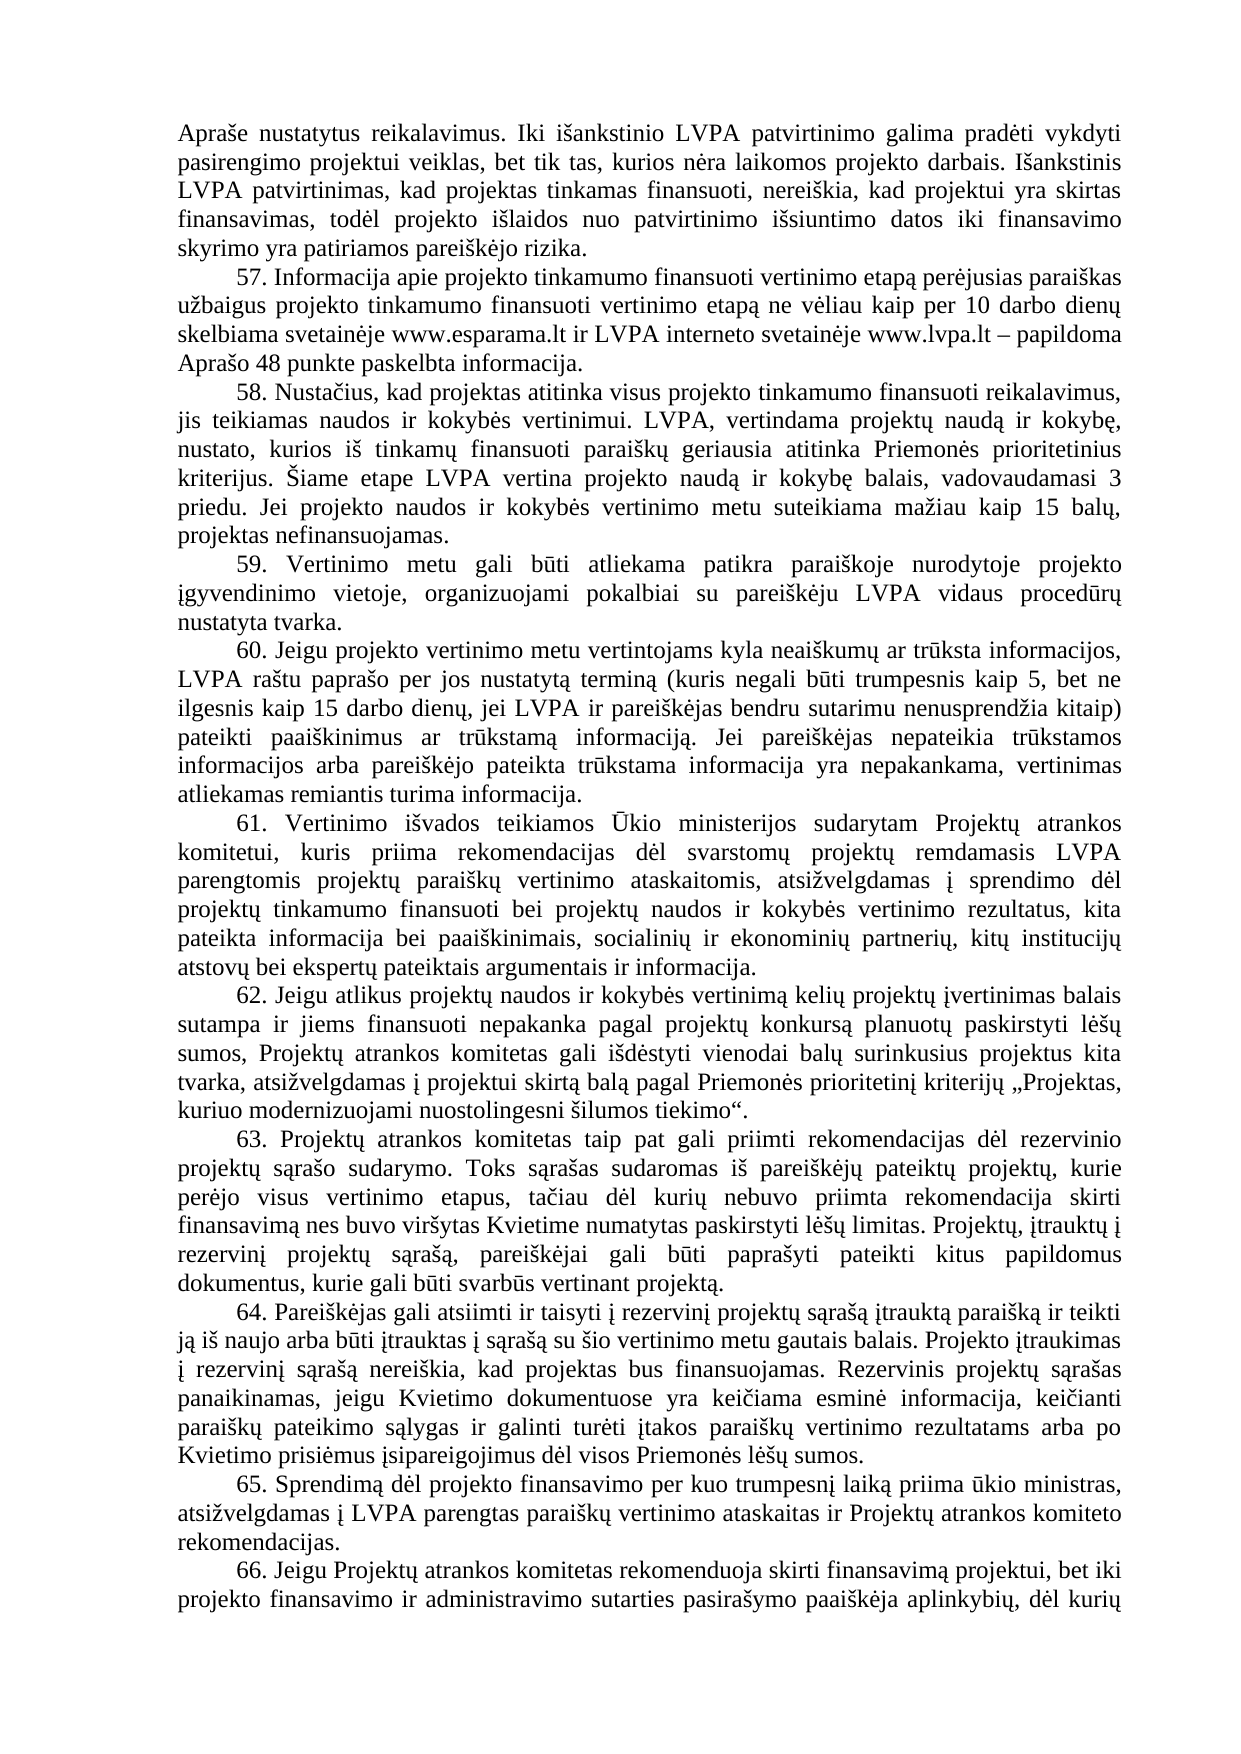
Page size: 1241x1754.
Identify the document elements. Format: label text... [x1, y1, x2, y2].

text 60. Jeigu projekto vertinimo metu vertintojams kyla neaiškumų ar trūksta informacijos, LVPA raštu paprašo per jos nustatytą terminą (kuris negali būti trumpesnis kaip 5, bet ne ilgesnis kaip 15 darbo dienų, jei LVPA ir pareiškėjas bendru sutarimu nenusprendžia kitaip) pateikti paaiškinimus ar trūkstamą informaciją. Jei pareiškėjas nepateikia trūkstamos informacijos arba pareiškėjo pateikta trūkstama informacija yra nepakankama, vertinimas atliekamas remiantis turima informacija. [177, 636, 1122, 808]
text 64. Pareiškėjas gali atsiimti ir taisyti į rezervinį projektų sąrašą įtrauktą paraišką ir teikti ją iš naujo arba būti įtrauktas į sąrašą su šio vertinimo metu gautais balais. Projekto įtraukimas į rezervinį sąrašą nereiškia, kad projektas bus finansuojamas. Rezervinis projektų sąrašas panaikinamas, jeigu Kvietimo dokumentuose yra keičiama esminė informacija, keičianti paraiškų pateikimo sąlygas ir galinti turėti įtakos paraiškų vertinimo rezultatams arba po Kvietimo prisiėmus įsipareigojimus dėl visos Priemonės lėšų sumos. [177, 1297, 1122, 1469]
text 66. Jeigu Projektų atrankos komitetas rekomenduoja skirti finansavimą projektui, bet iki projekto finansavimo ir administravimo sutarties pasirašymo paaiškėja aplinkybių, dėl kurių [177, 1556, 1122, 1613]
text 58. Nustačius, kad projektas atitinka visus projekto tinkamumo finansuoti reikalavimus, jis teikiamas naudos ir kokybės vertinimui. LVPA, vertindama projektų naudą ir kokybę, nustato, kurios iš tinkamų finansuoti paraiškų geriausia atitinka Priemonės prioritetinius kriterijus. Šiame etape LVPA vertina projekto naudą ir kokybę balais, vadovaudamasi 3 priedu. Jei projekto naudos ir kokybės vertinimo metu suteikiama mažiau kaip 15 balų, projektas nefinansuojamas. [177, 377, 1122, 549]
text 65. Sprendimą dėl projekto finansavimo per kuo trumpesnį laiką priima ūkio ministras, atsižvelgdamas į LVPA parengtas paraiškų vertinimo ataskaitas ir Projektų atrankos komiteto rekomendacijas. [177, 1469, 1122, 1556]
text 63. Projektų atrankos komitetas taip pat gali priimti rekomendacijas dėl rezervinio projektų sąrašo sudarymo. Toks sąrašas sudaromas iš pareiškėjų pateiktų projektų, kurie perėjo visus vertinimo etapus, tačiau dėl kurių nebuvo priimta rekomendacija skirti finansavimą nes buvo viršytas Kvietime numatytas paskirstyti lėšų limitas. Projektų, įtrauktų į rezervinį projektų sąrašą, pareiškėjai gali būti paprašyti pateikti kitus papildomus dokumentus, kurie gali būti svarbūs vertinant projektą. [177, 1124, 1122, 1297]
text 57. Informacija apie projekto tinkamumo finansuoti vertinimo etapą perėjusias paraiškas užbaigus projekto tinkamumo finansuoti vertinimo etapą ne vėliau kaip per 10 darbo dienų skelbiama svetainėje www.esparama.lt ir LVPA interneto svetainėje www.lvpa.lt – papildoma Aprašo 48 punkte paskelbta informacija. [177, 262, 1122, 377]
text 59. Vertinimo metu gali būti atliekama patikra paraiškoje nurodytoje projekto įgyvendinimo vietoje, organizuojami pokalbiai su pareiškėju LVPA vidaus procedūrų nustatyta tvarka. [177, 549, 1122, 636]
text Apraše nustatytus reikalavimus. Iki išankstinio LVPA patvirtinimo galima pradėti vykdyti pasirengimo projektui veiklas, bet tik tas, kurios nėra laikomos projekto darbais. Išankstinis LVPA patvirtinimas, kad projektas tinkamas finansuoti, nereiškia, kad projektui yra skirtas finansavimas, todėl projekto išlaidos nuo patvirtinimo išsiuntimo datos iki finansavimo skyrimo yra patiriamos pareiškėjo rizika. [177, 118, 1122, 262]
text 62. Jeigu atlikus projektų naudos ir kokybės vertinimą kelių projektų įvertinimas balais sutampa ir jiems finansuoti nepakanka pagal projektų konkursą planuotų paskirstyti lėšų sumos, Projektų atrankos komitetas gali išdėstyti vienodai balų surinkusius projektus kita tvarka, atsižvelgdamas į projektui skirtą balą pagal Priemonės prioritetinį kriterijų „Projektas, kuriuo modernizuojami nuostolingesni šilumos tiekimo“. [177, 981, 1122, 1124]
text 61. Vertinimo išvados teikiamos Ūkio ministerijos sudarytam Projektų atrankos komitetui, kuris priima rekomendacijas dėl svarstomų projektų remdamasis LVPA parengtomis projektų paraiškų vertinimo ataskaitomis, atsižvelgdamas į sprendimo dėl projektų tinkamumo finansuoti bei projektų naudos ir kokybės vertinimo rezultatus, kita pateikta informacija bei paaiškinimais, socialinių ir ekonominių partnerių, kitų institucijų atstovų bei ekspertų pateiktais argumentais ir informacija. [177, 808, 1122, 981]
